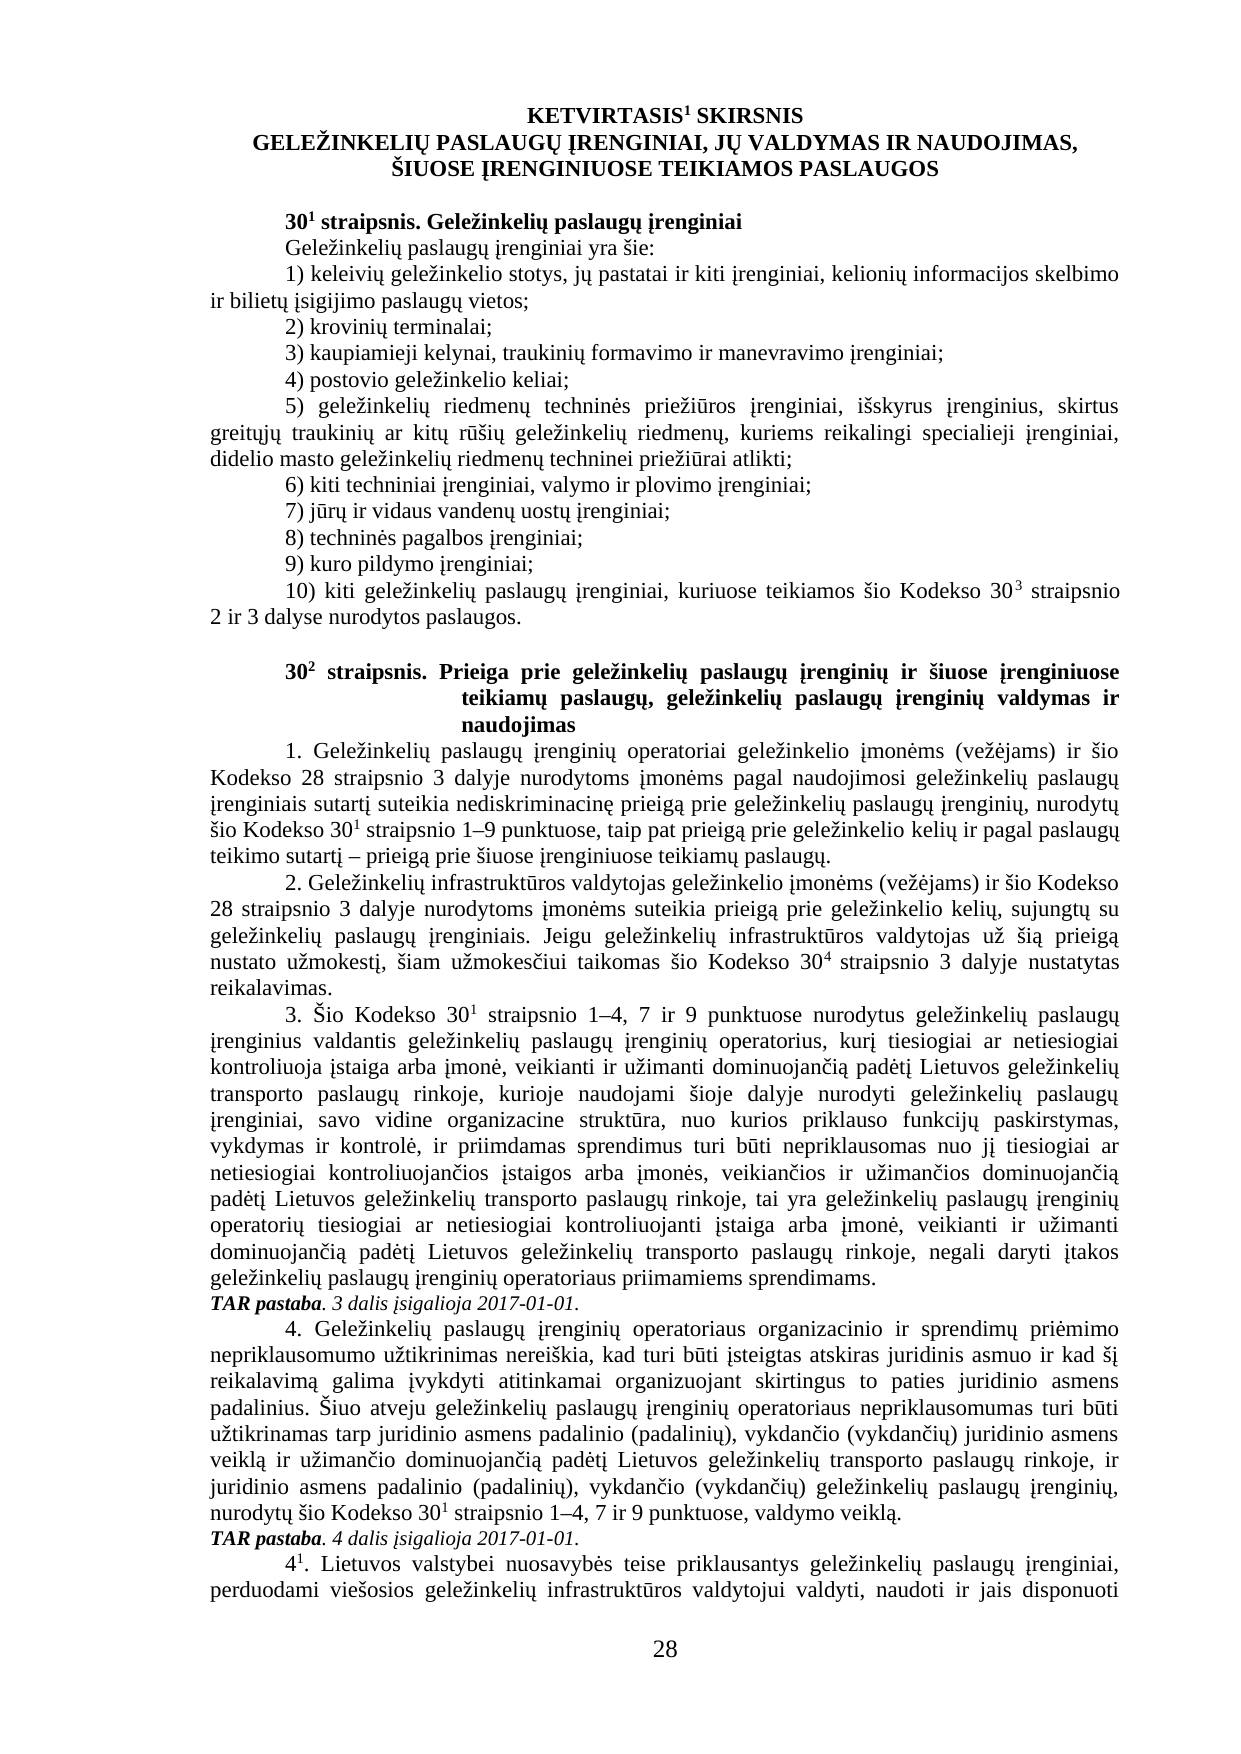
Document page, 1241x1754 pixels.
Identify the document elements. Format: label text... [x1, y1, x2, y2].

text 4. Geležinkelių paslaugų įrenginių operatoriaus organizacinio ir sprendimų priėmimo nepriklausomumo užtikrinimas nereiškia, kad turi būti įsteigtas atskiras juridinis asmuo ir kad šį reikalavimą galima įvykdyti atitinkamai organizuojant skirtingus to paties juridinio asmens padalinius. Šiuo atveju geležinkelių paslaugų įrenginių operatoriaus nepriklausomumas turi būti užtikrinamas tarp juridinio asmens padalinio (padalinių), vykdančio (vykdančių) juridinio asmens veiklą ir užimančio dominuojančią padėtį Lietuvos geležinkelių transporto paslaugų rinkoje, ir juridinio asmens padalinio (padalinių), vykdančio (vykdančių) geležinkelių paslaugų įrenginių, nurodytų šio Kodekso 301 straipsnio 1–4, 7 ir 9 punktuose, valdymo veiklą. [210, 1315, 1120, 1526]
text 8) techninės pagalbos įrenginiai; [210, 524, 1120, 550]
text KETVIRTASIS1 SKIRSNIS [210, 102, 1120, 129]
text 2) krovinių terminalai; [210, 313, 1120, 339]
text TAR pastaba. 3 dalis įsigalioja 2017-01-01. [210, 1291, 1120, 1315]
text TAR pastaba. 4 dalis įsigalioja 2017-01-01. [210, 1526, 1120, 1549]
text 2. Geležinkelių infrastruktūros valdytojas geležinkelio įmonėms (vežėjams) ir šio Kodekso 28 straipsnio 3 dalyje nurodytoms įmonėms suteikia prieigą prie geležinkelio kelių, sujungtų su geležinkelių paslaugų įrenginiais. Jeigu geležinkelių infrastruktūros valdytojas už šią prieigą nustato užmokestį, šiam užmokesčiui taikomas šio Kodekso 304 straipsnio 3 dalyje nustatytas reikalavimas. [210, 869, 1120, 1001]
text Geležinkelių paslaugų įrenginiai yra šie: [210, 234, 1120, 260]
text 5) geležinkelių riedmenų techninės priežiūros įrenginiai, išskyrus įrenginius, skirtus greitųjų traukinių ar kitų rūšių geležinkelių riedmenų, kuriems reikalingi specialieji įrenginiai, didelio masto geležinkelių riedmenų techninei priežiūrai atlikti; [210, 392, 1120, 471]
text 7) jūrų ir vidaus vandenų uostų įrenginiai; [210, 498, 1120, 524]
text 301 straipsnis. Geležinkelių paslaugų įrenginiai [210, 208, 1120, 234]
text 1. Geležinkelių paslaugų įrenginių operatoriai geležinkelio įmonėms (vežėjams) ir šio Kodekso 28 straipsnio 3 dalyje nurodytoms įmonėms pagal naudojimosi geležinkelių paslaugų įrenginiais sutartį suteikia nediskriminacinę prieigą prie geležinkelių paslaugų įrenginių, nurodytų šio Kodekso 301 straipsnio 1–9 punktuose, taip pat prieigą prie geležinkelio kelių ir pagal paslaugų teikimo sutartį – prieigą prie šiuose įrenginiuose teikiamų paslaugų. [210, 737, 1120, 869]
text 9) kuro pildymo įrenginiai; [210, 550, 1120, 577]
text 1) keleivių geležinkelio stotys, jų pastatai ir kiti įrenginiai, kelionių informacijos skelbimo ir bilietų įsigijimo paslaugų vietos; [210, 260, 1120, 313]
text 10) kiti geležinkelių paslaugų įrenginiai, kuriuose teikiamos šio Kodekso 303 straipsnio 2 ir 3 dalyse nurodytos paslaugos. [210, 577, 1120, 629]
text 41. Lietuvos valstybei nuosavybės teise priklausantys geležinkelių paslaugų įrenginiai, perduodami viešosios geležinkelių infrastruktūros valdytojui valdyti, naudoti ir jais disponuoti [210, 1549, 1120, 1602]
text 4) postovio geležinkelio keliai; [210, 366, 1120, 392]
text GELEŽINKELIŲ PASLAUGŲ ĮRENGINIAI, JŲ VALDYMAS IR NAUDOJIMAS, ŠIUOSE ĮRENGINIUOSE TEIKIAMOS PASLAUGOS [210, 129, 1120, 181]
text 6) kiti techniniai įrenginiai, valymo ir plovimo įrenginiai; [210, 471, 1120, 498]
text 3. Šio Kodekso 301 straipsnio 1–4, 7 ir 9 punktuose nurodytus geležinkelių paslaugų įrenginius valdantis geležinkelių paslaugų įrenginių operatorius, kurį tiesiogiai ar netiesiogiai kontroliuoja įstaiga arba įmonė, veikianti ir užimanti dominuojančią padėtį Lietuvos geležinkelių transporto paslaugų rinkoje, kurioje naudojami šioje dalyje nurodyti geležinkelių paslaugų įrenginiai, savo vidine organizacine struktūra, nuo kurios priklauso funkcijų paskirstymas, vykdymas ir kontrolė, ir priimdamas sprendimus turi būti nepriklausomas nuo jį tiesiogiai ar netiesiogiai kontroliuojančios įstaigos arba įmonės, veikiančios ir užimančios dominuojančią padėtį Lietuvos geležinkelių transporto paslaugų rinkoje, tai yra geležinkelių paslaugų įrenginių operatorių tiesiogiai ar netiesiogiai kontroliuojanti įstaiga arba įmonė, veikianti ir užimanti dominuojančią padėtį Lietuvos geležinkelių transporto paslaugų rinkoje, negali daryti įtakos geležinkelių paslaugų įrenginių operatoriaus priimamiems sprendimams. [210, 1001, 1120, 1291]
text 302 straipsnis. Prieiga prie geležinkelių paslaugų įrenginių ir šiuose įrenginiuose teikiamų paslaugų, geležinkelių paslaugų įrenginių valdymas ir naudojimas [285, 658, 1120, 737]
text 3) kaupiamieji kelynai, traukinių formavimo ir manevravimo įrenginiai; [210, 339, 1120, 366]
